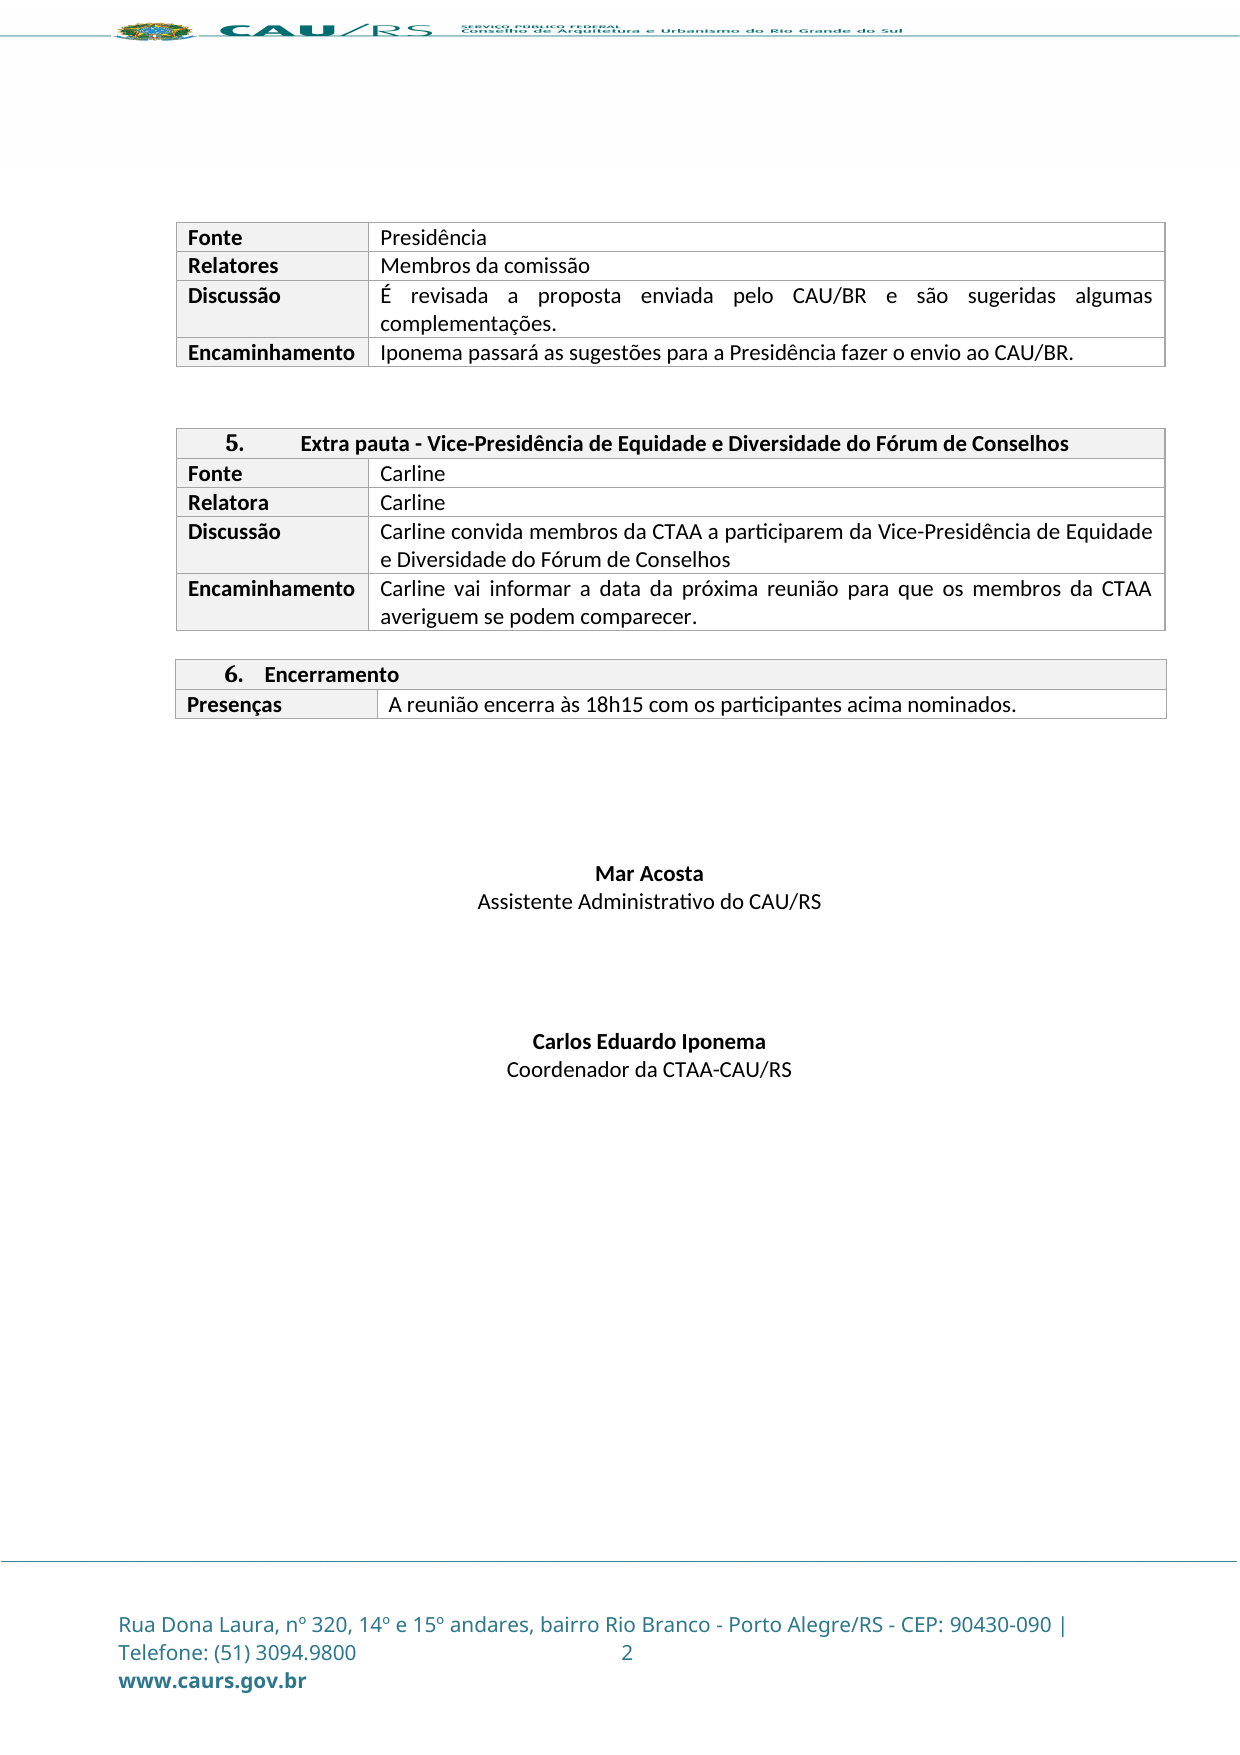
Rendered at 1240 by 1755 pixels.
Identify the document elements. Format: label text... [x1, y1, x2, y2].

text Coordenador da CTAA-CAU/RS [177, 1055, 1121, 1083]
text Assistente Administrativo do CAU/RS [177, 887, 1121, 915]
table_cell [177, 367, 1165, 428]
table_cell Membros da comissão [369, 252, 1164, 280]
table_cell Presenças [176, 690, 377, 718]
table_cell Discussão [177, 281, 368, 337]
table_cell Iponema passará as sugestões para a Presidência fazer o envio ao CAU/BR. [369, 338, 1164, 366]
table_cell Encaminhamento [177, 338, 368, 366]
table_cell Fonte [177, 223, 368, 251]
text Carlos Eduardo Iponema [177, 1027, 1121, 1055]
table_cell Presidência [369, 223, 1164, 251]
table_cell Relatores [177, 252, 368, 280]
table_cell Fonte [177, 459, 368, 487]
table_header Encerramento [176, 660, 1166, 689]
table_cell É revisada a proposta enviada pelo CAU/BR e são sugeridas algumas complementações. [369, 281, 1164, 337]
table_cell Carline vai informar a data da próxima reunião para que os membros da CTAA averiguem se podem comparecer. [369, 574, 1164, 630]
table_cell Carline [369, 488, 1164, 516]
table_cell A reunião encerra às 18h15 com os participantes acima nominados. [378, 690, 1166, 718]
text Mar Acosta [177, 859, 1121, 887]
table_cell Encaminhamento [177, 574, 368, 630]
table_cell Carline convida membros da CTAA a participarem da Vice-Presidência de Equidade e Diversidade do Fórum de Conselhos [369, 517, 1164, 573]
table_cell Carline [369, 459, 1164, 487]
table_cell Extra pauta - Vice-Presidência de Equidade e Diversidade do Fórum de Conselhos [177, 429, 1164, 458]
table_cell Discussão [177, 517, 368, 573]
table_cell Relatora [177, 488, 368, 516]
